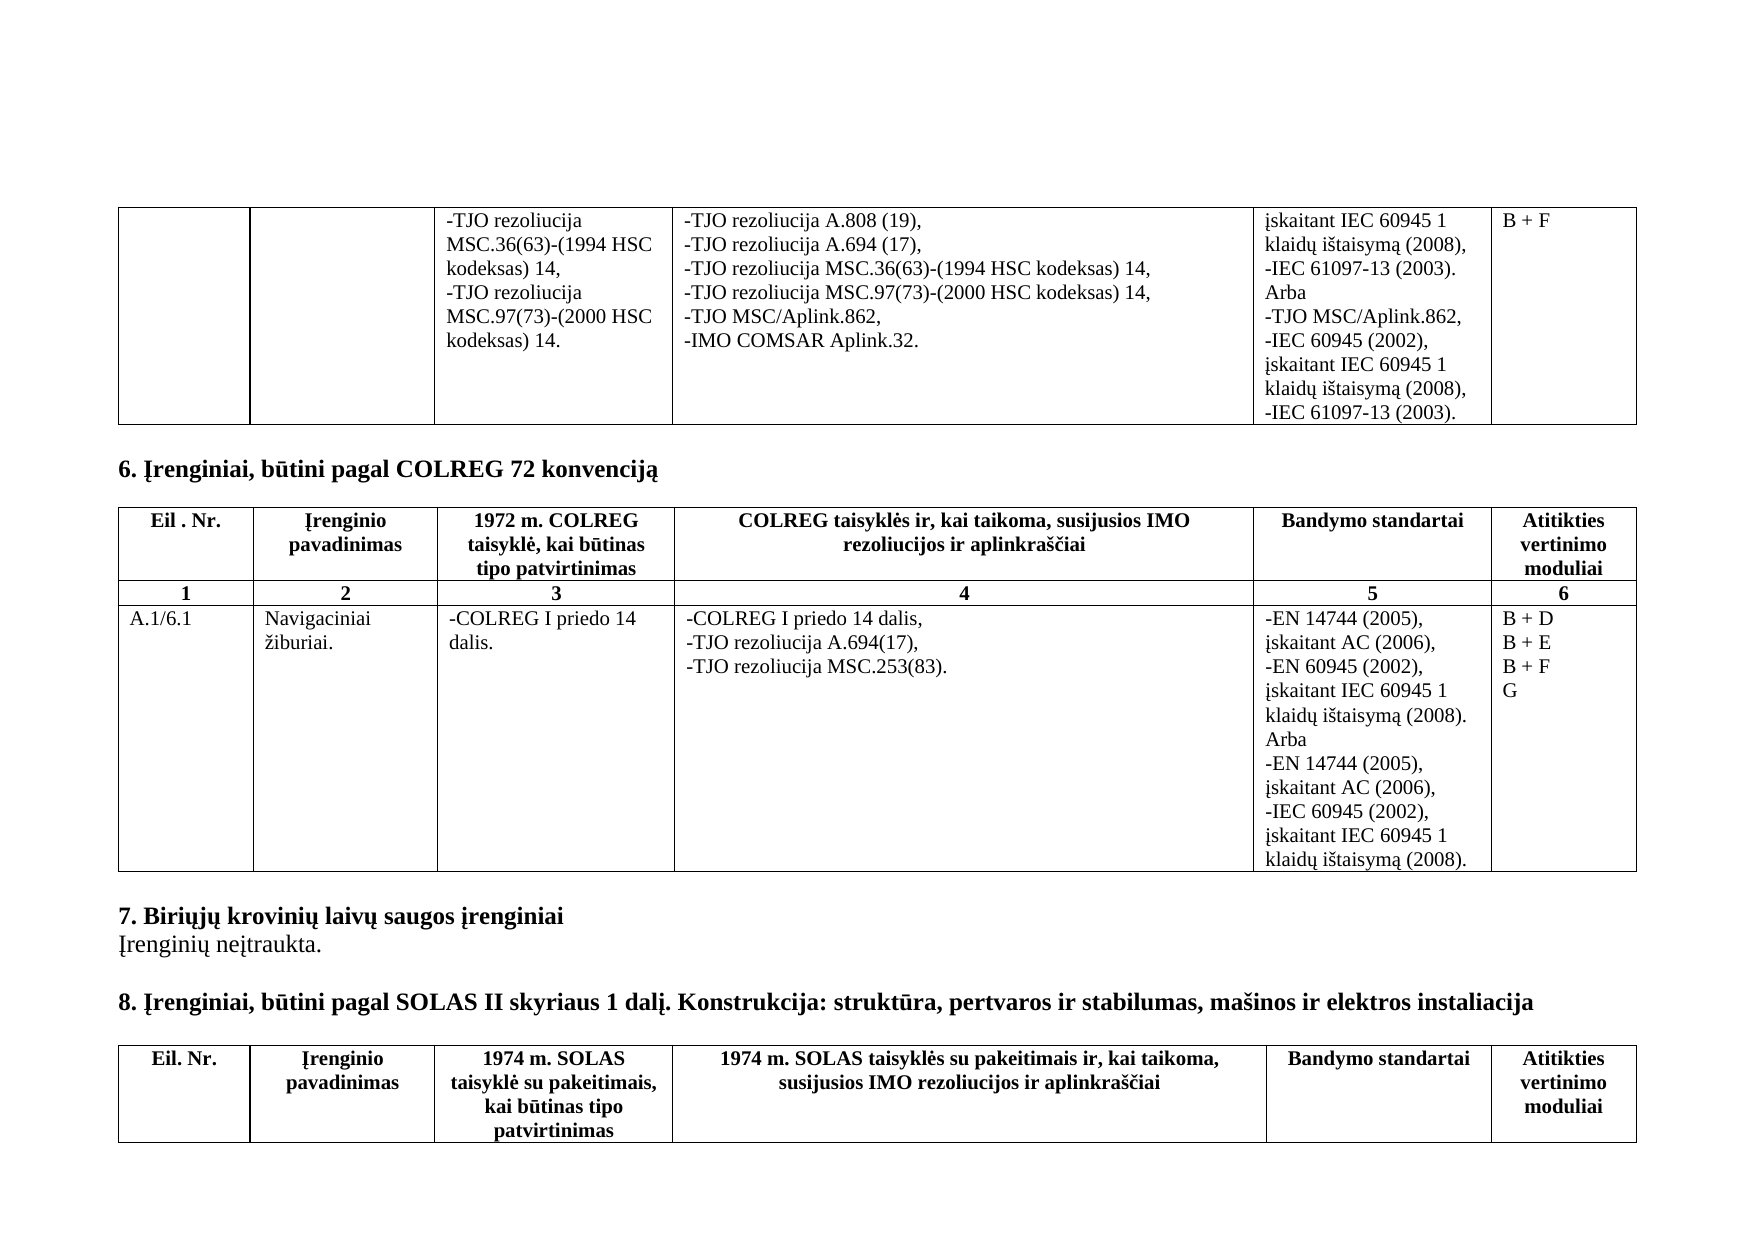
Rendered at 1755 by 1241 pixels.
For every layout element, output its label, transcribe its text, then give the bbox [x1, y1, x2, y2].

text 8. Įrenginiai, būtini pagal SOLAS II skyriaus 1 dalį. Konstrukcija: struktūra, pertvaros ir stabilumas, mašinos ir elektros instaliacija [118, 987, 1636, 1016]
table_cell [251, 208, 434, 424]
table_cell -COLREG I priedo 14 dalis, -TJO rezoliucija A.694(17), -TJO rezoliucija MSC.253(83). [675, 606, 1253, 871]
table_header Atitikties vertinimo moduliai [1492, 508, 1636, 580]
table_header 1974 m. SOLAS taisyklės su pakeitimais ir, kai taikoma, susijusios IMO rezoliucijos ir aplinkraščiai [673, 1046, 1266, 1142]
table_cell [119, 208, 249, 424]
table_cell -TJO rezoliucija MSC.36(63)-(1994 HSC kodeksas) 14, -TJO rezoliucija MSC.97(73)-(2000 HSC kodeksas) 14. [435, 208, 672, 424]
table_cell -EN 14744 (2005), įskaitant AC (2006), -EN 60945 (2002), įskaitant IEC 60945 1 klaidų ištaisymą (2008). Arba -EN 14744 (2005), įskaitant AC (2006), -IEC 60945 (2002), įskaitant IEC 60945 1 klaidų ištaisymą (2008). [1254, 606, 1491, 871]
table_cell 6 [1492, 581, 1636, 605]
table_header Bandymo standartai [1267, 1046, 1491, 1142]
table_header Įrenginio pavadinimas [254, 508, 437, 580]
table_cell -COLREG I priedo 14 dalis. [438, 606, 674, 871]
table_header 1974 m. SOLAS taisyklė su pakeitimais, kai būtinas tipo patvirtinimas [435, 1046, 672, 1142]
table_cell Navigaciniai žiburiai. [254, 606, 437, 871]
table_cell 4 [675, 581, 1253, 605]
text Įrenginių neįtraukta. [118, 929, 1636, 958]
table_header Bandymo standartai [1254, 508, 1491, 580]
table_cell A.1/6.1 [119, 606, 253, 871]
table_cell 3 [438, 581, 674, 605]
table_cell -TJO rezoliucija A.808 (19), -TJO rezoliucija A.694 (17), -TJO rezoliucija MSC.36(63)-(1994 HSC kodeksas) 14, -TJO rezoliucija MSC.97(73)-(2000 HSC kodeksas) 14, -TJO MSC/Aplink.862, -IMO COMSAR Aplink.32. [673, 208, 1253, 424]
text 6. Įrenginiai, būtini pagal COLREG 72 konvenciją [118, 454, 1636, 483]
table_cell B + D B + E B + F G [1492, 606, 1636, 871]
table_cell 5 [1254, 581, 1491, 605]
table_header Eil . Nr. [119, 508, 253, 580]
table_header Atitikties vertinimo moduliai [1492, 1046, 1636, 1142]
table_cell 1 [119, 581, 253, 605]
table_cell B + F [1492, 208, 1636, 424]
table_header Eil. Nr. [119, 1046, 249, 1142]
table_header 1972 m. COLREG taisyklė, kai būtinas tipo patvirtinimas [438, 508, 674, 580]
table_header COLREG taisyklės ir, kai taikoma, susijusios IMO rezoliucijos ir aplinkraščiai [675, 508, 1253, 580]
table_cell 2 [254, 581, 437, 605]
text 7. Biriųjų krovinių laivų saugos įrenginiai [118, 901, 1636, 929]
table_header Įrenginio pavadinimas [251, 1046, 434, 1142]
table_cell įskaitant IEC 60945 1 klaidų ištaisymą (2008), -IEC 61097-13 (2003). Arba -TJO MSC/Aplink.862, -IEC 60945 (2002), įskaitant IEC 60945 1 klaidų ištaisymą (2008), -IEC 61097-13 (2003). [1254, 208, 1491, 424]
